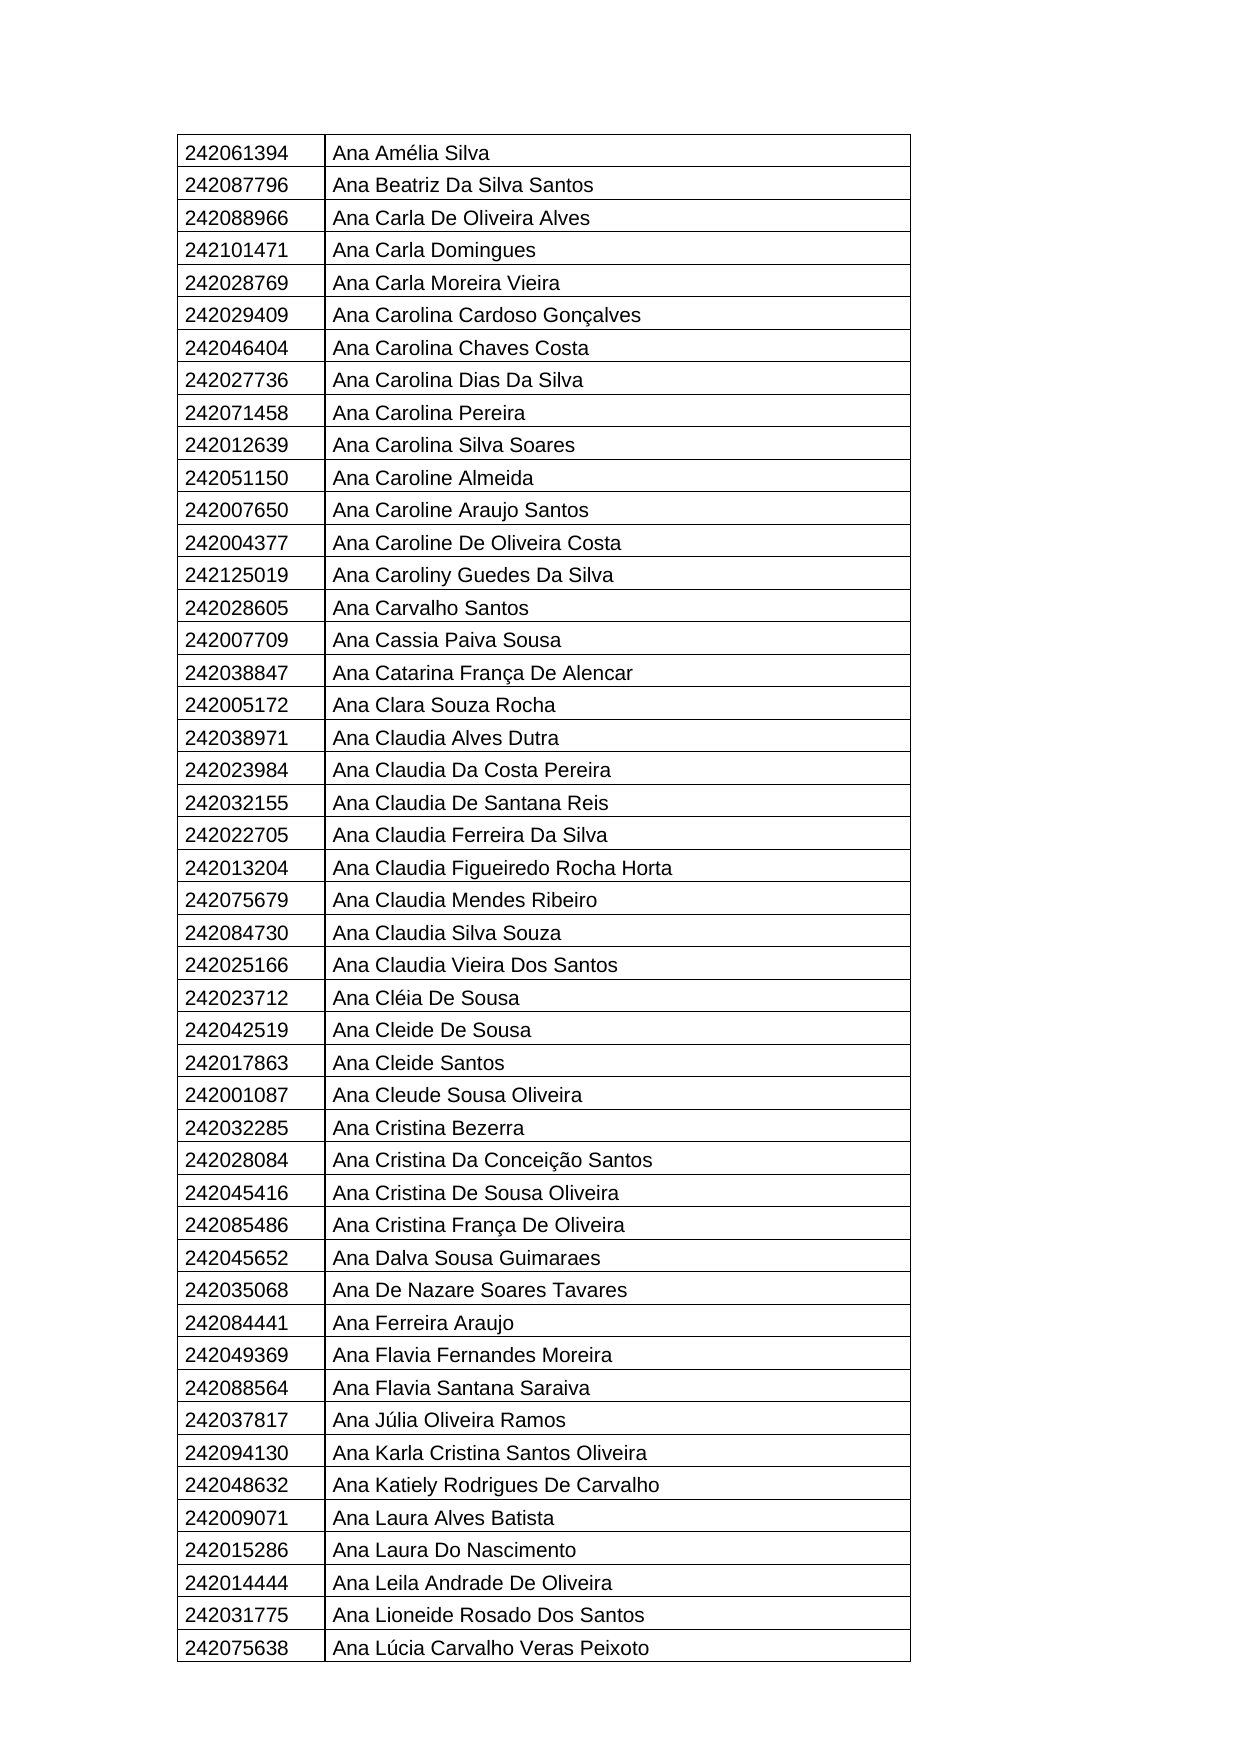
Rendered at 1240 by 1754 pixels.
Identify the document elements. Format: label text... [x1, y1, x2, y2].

table_cell Ana Cleide Santos [326, 1045, 910, 1076]
table_cell 242015286 [178, 1532, 324, 1563]
table_cell Ana Clara Souza Rocha [326, 687, 910, 718]
table_cell 242023712 [178, 980, 324, 1011]
table_cell 242125019 [178, 557, 324, 588]
table_cell Ana Júlia Oliveira Ramos [326, 1402, 910, 1433]
table_cell Ana Claudia Ferreira Da Silva [326, 817, 910, 848]
table_cell Ana Flavia Santana Saraiva [326, 1370, 910, 1401]
table_cell Ana Caroliny Guedes Da Silva [326, 557, 910, 588]
table_cell Ana Carolina Dias Da Silva [326, 362, 910, 393]
table_cell Ana Caroline Araujo Santos [326, 492, 910, 523]
table_cell Ana Cléia De Sousa [326, 980, 910, 1011]
table_cell Ana Cristina De Sousa Oliveira [326, 1175, 910, 1206]
table_cell Ana Carolina Chaves Costa [326, 330, 910, 361]
table_cell Ana Amélia Silva [326, 135, 910, 166]
table_cell Ana Beatriz Da Silva Santos [326, 167, 910, 198]
table_cell 242071458 [178, 395, 324, 426]
table_cell Ana Carla Moreira Vieira [326, 265, 910, 296]
table_cell Ana Flavia Fernandes Moreira [326, 1337, 910, 1368]
table_cell 242046404 [178, 330, 324, 361]
table_cell Ana Claudia De Santana Reis [326, 785, 910, 816]
table_cell Ana Carolina Cardoso Gonçalves [326, 297, 910, 328]
table_cell Ana Caroline Almeida [326, 460, 910, 491]
table_cell 242009071 [178, 1500, 324, 1531]
table_cell Ana Caroline De Oliveira Costa [326, 525, 910, 556]
table_cell 242045652 [178, 1240, 324, 1271]
table_cell Ana Cleide De Sousa [326, 1012, 910, 1043]
table_cell 242084730 [178, 915, 324, 946]
table_cell 242075679 [178, 882, 324, 913]
table_cell Ana Lúcia Carvalho Veras Peixoto [326, 1630, 910, 1661]
table_cell 242045416 [178, 1175, 324, 1206]
table_cell 242042519 [178, 1012, 324, 1043]
table_cell Ana Cleude Sousa Oliveira [326, 1077, 910, 1108]
table_cell Ana Leila Andrade De Oliveira [326, 1565, 910, 1596]
table_cell Ana Claudia Silva Souza [326, 915, 910, 946]
table_cell 242023984 [178, 752, 324, 783]
table_cell 242022705 [178, 817, 324, 848]
table_cell Ana Laura Do Nascimento [326, 1532, 910, 1563]
table_cell 242032155 [178, 785, 324, 816]
table_cell 242027736 [178, 362, 324, 393]
table_cell Ana Carla De Oliveira Alves [326, 200, 910, 231]
table_cell 242087796 [178, 167, 324, 198]
table_cell 242029409 [178, 297, 324, 328]
table_cell 242012639 [178, 427, 324, 458]
table_cell 242051150 [178, 460, 324, 491]
table_cell Ana Ferreira Araujo [326, 1305, 910, 1336]
table_cell 242088966 [178, 200, 324, 231]
table_cell 242088564 [178, 1370, 324, 1401]
table_cell 242007709 [178, 622, 324, 653]
table_cell 242028605 [178, 590, 324, 621]
table_cell Ana Claudia Mendes Ribeiro [326, 882, 910, 913]
table_cell 242031775 [178, 1597, 324, 1628]
table_cell 242075638 [178, 1630, 324, 1661]
table_cell Ana Cristina Da Conceição Santos [326, 1142, 910, 1173]
table_cell 242028084 [178, 1142, 324, 1173]
table_cell 242035068 [178, 1272, 324, 1303]
table_cell 242038971 [178, 720, 324, 751]
table_cell 242085486 [178, 1207, 324, 1238]
table_cell Ana Dalva Sousa Guimaraes [326, 1240, 910, 1271]
table_cell 242013204 [178, 850, 324, 881]
table_cell Ana Carvalho Santos [326, 590, 910, 621]
table_cell Ana Carla Domingues [326, 232, 910, 263]
table_cell Ana Laura Alves Batista [326, 1500, 910, 1531]
table_cell 242048632 [178, 1467, 324, 1498]
table_cell 242014444 [178, 1565, 324, 1596]
table_cell Ana De Nazare Soares Tavares [326, 1272, 910, 1303]
table_cell Ana Claudia Figueiredo Rocha Horta [326, 850, 910, 881]
table_cell Ana Cristina Bezerra [326, 1110, 910, 1141]
table_cell 242004377 [178, 525, 324, 556]
table_cell 242037817 [178, 1402, 324, 1433]
table_cell 242028769 [178, 265, 324, 296]
table_cell Ana Catarina França De Alencar [326, 655, 910, 686]
table_cell Ana Katiely Rodrigues De Carvalho [326, 1467, 910, 1498]
table_cell Ana Carolina Silva Soares [326, 427, 910, 458]
table_cell 242038847 [178, 655, 324, 686]
table_cell 242049369 [178, 1337, 324, 1368]
table_cell 242017863 [178, 1045, 324, 1076]
table_cell Ana Karla Cristina Santos Oliveira [326, 1435, 910, 1466]
table_cell 242007650 [178, 492, 324, 523]
table_cell 242084441 [178, 1305, 324, 1336]
table_cell 242061394 [178, 135, 324, 166]
table_cell 242025166 [178, 947, 324, 978]
table_cell Ana Cristina França De Oliveira [326, 1207, 910, 1238]
table_cell 242001087 [178, 1077, 324, 1108]
table_cell Ana Carolina Pereira [326, 395, 910, 426]
table_cell 242094130 [178, 1435, 324, 1466]
table_cell 242032285 [178, 1110, 324, 1141]
table_cell 242005172 [178, 687, 324, 718]
table_cell Ana Claudia Alves Dutra [326, 720, 910, 751]
table_cell Ana Claudia Vieira Dos Santos [326, 947, 910, 978]
table_cell Ana Claudia Da Costa Pereira [326, 752, 910, 783]
table_cell 242101471 [178, 232, 324, 263]
table_cell Ana Cassia Paiva Sousa [326, 622, 910, 653]
table_cell Ana Lioneide Rosado Dos Santos [326, 1597, 910, 1628]
